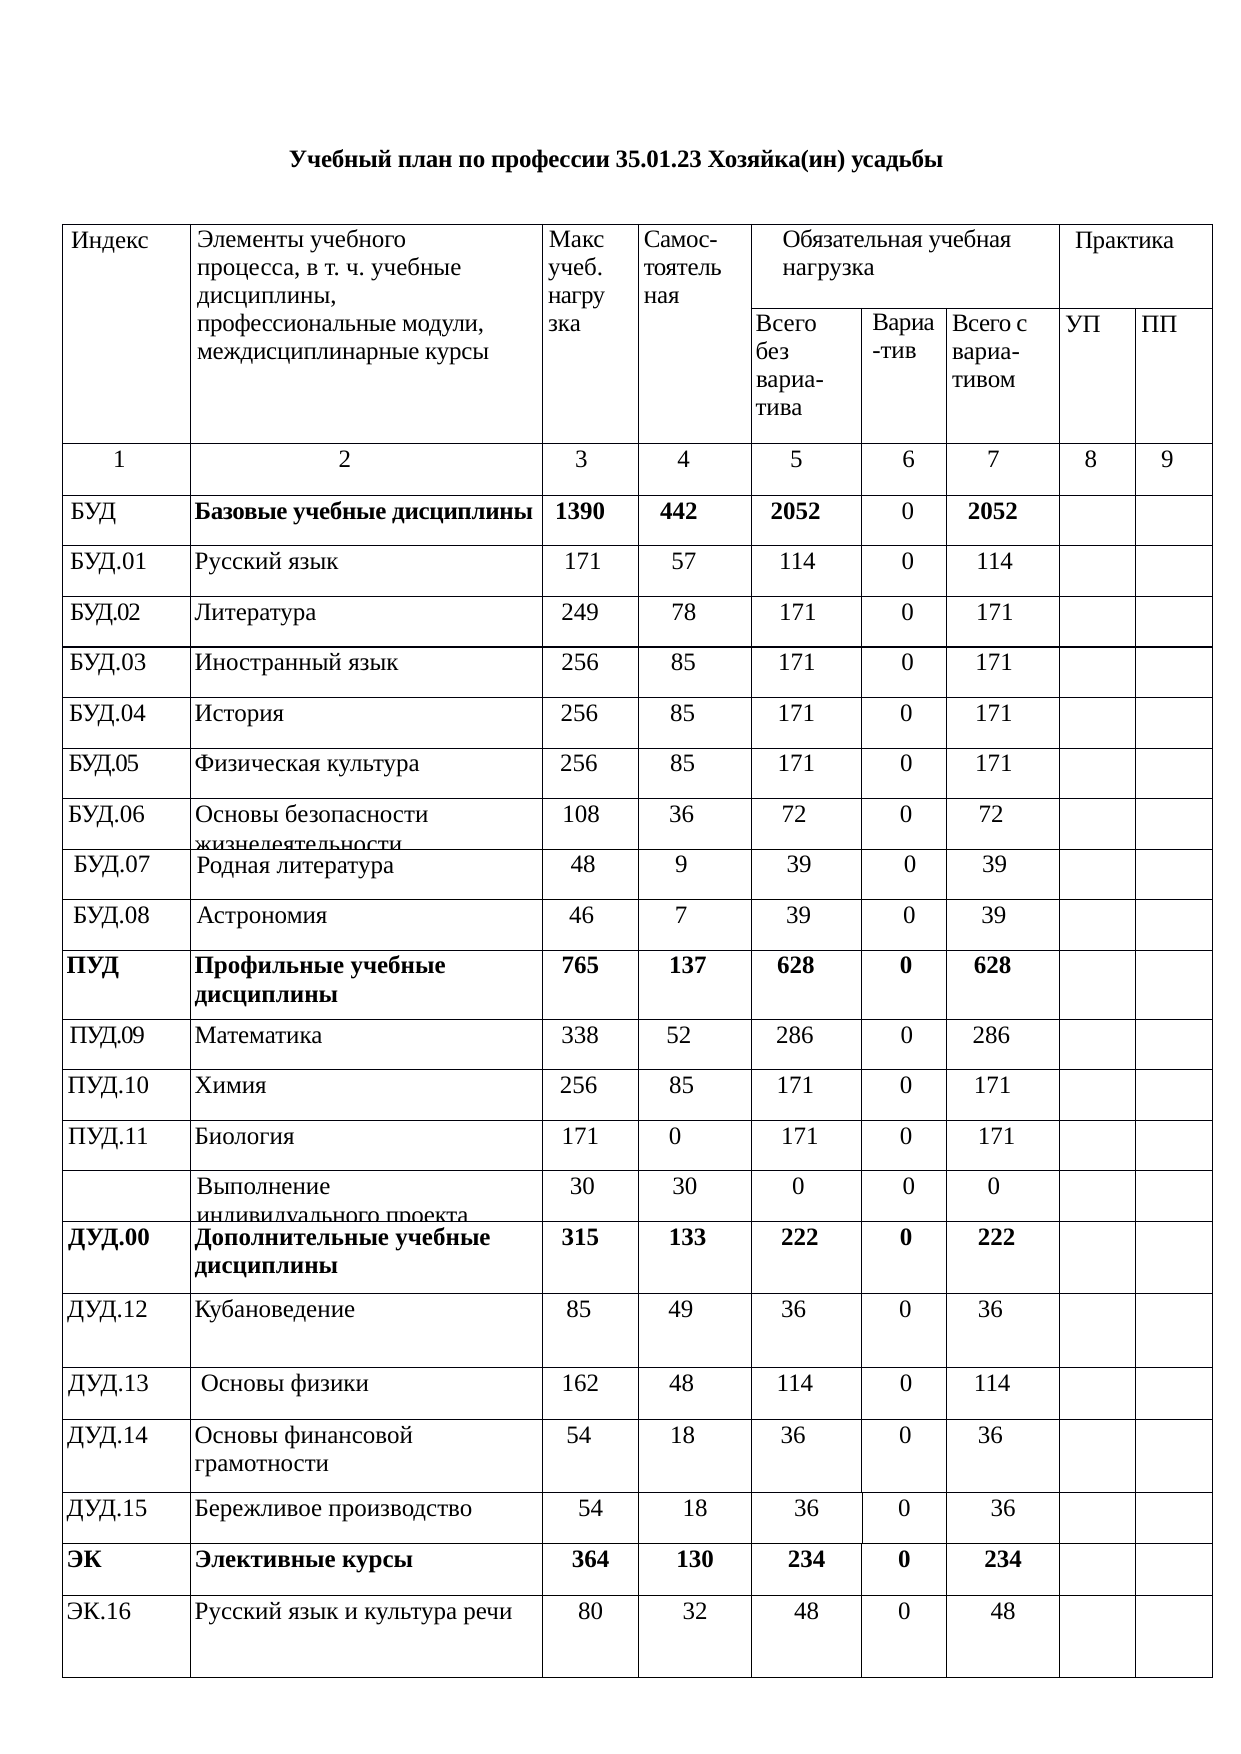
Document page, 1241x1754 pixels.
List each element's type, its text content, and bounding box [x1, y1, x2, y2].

table_cell 256 [543, 749, 638, 798]
table_cell [1060, 597, 1135, 646]
table_cell 2 [191, 444, 542, 495]
table_cell 0 [862, 900, 946, 949]
table_cell 36 [752, 1493, 862, 1543]
table_cell [1136, 749, 1212, 798]
table_cell [1060, 900, 1135, 949]
table_cell [1136, 1020, 1212, 1069]
table_cell БУД.06 [63, 799, 190, 848]
table_cell 0 [862, 1294, 946, 1367]
table_cell БУД.01 [63, 546, 190, 596]
table_cell 256 [543, 648, 638, 697]
table_cell ПП [1136, 309, 1212, 443]
table_cell 18 [639, 1493, 751, 1543]
table_cell [1060, 749, 1135, 798]
table_cell 171 [947, 1121, 1059, 1170]
table_cell 30 [543, 1171, 638, 1221]
table_cell 0 [862, 1070, 946, 1120]
table_cell 628 [752, 951, 861, 1019]
table_cell 39 [752, 850, 861, 899]
table_cell 85 [639, 749, 751, 798]
table_cell Дополнительные учебные дисциплины [191, 1222, 542, 1293]
table_cell 3 [543, 444, 638, 495]
table_cell 0 [862, 1121, 946, 1170]
table_cell 9 [639, 850, 751, 899]
table_cell 52 [639, 1020, 751, 1069]
table_cell Русский язык [191, 546, 542, 596]
table_cell 171 [543, 1121, 638, 1170]
table_cell 0 [862, 1544, 946, 1595]
table_cell 114 [947, 546, 1059, 596]
table_cell 0 [862, 1368, 946, 1419]
table_cell 0 [862, 951, 946, 1019]
table_cell [1060, 1420, 1135, 1492]
table_cell 48 [639, 1368, 751, 1419]
table_cell 39 [947, 850, 1059, 899]
table_cell 171 [947, 1070, 1059, 1120]
table_cell Вариа-тив [862, 309, 946, 443]
table_cell [63, 1171, 190, 1221]
table_cell 36 [947, 1294, 1059, 1367]
table_cell 39 [947, 900, 1059, 949]
table_cell Основы физики [191, 1368, 542, 1419]
table_cell 137 [639, 951, 751, 1019]
table_cell 85 [639, 698, 751, 747]
table_cell 54 [543, 1420, 638, 1492]
table_cell 2052 [752, 496, 861, 545]
table_cell [1136, 698, 1212, 747]
table_cell Родная литература [191, 850, 542, 899]
table_cell ПУД [63, 951, 190, 1019]
table_cell [1136, 799, 1212, 848]
table_cell 315 [543, 1222, 638, 1293]
table_cell 171 [947, 749, 1059, 798]
table_cell 234 [947, 1544, 1059, 1595]
table_cell Химия [191, 1070, 542, 1120]
table_cell [1136, 850, 1212, 899]
table_cell [1136, 951, 1212, 1019]
table_cell 57 [639, 546, 751, 596]
table_cell БУД.07 [63, 850, 190, 899]
table_cell 0 [752, 1171, 861, 1221]
table_cell 1390 [543, 496, 638, 545]
table_cell [1060, 1294, 1135, 1367]
table_cell 171 [752, 749, 861, 798]
table_cell Базовые учебные дисциплины [191, 496, 542, 545]
table_cell ЭК [63, 1544, 190, 1595]
table_cell БУД [63, 496, 190, 545]
table_cell Элективные курсы [191, 1544, 542, 1595]
table_header Самос- тоятель ная [639, 225, 751, 443]
table_cell [1060, 496, 1135, 545]
table_cell [1060, 951, 1135, 1019]
table_cell 0 [862, 648, 946, 697]
table_cell Выполнение индивидуального проекта [515, 1171, 542, 1221]
table_cell 222 [752, 1222, 861, 1293]
table_cell ДУД.00 [63, 1222, 190, 1293]
table_cell Русский язык и культура речи [191, 1596, 542, 1677]
table_cell 78 [639, 597, 751, 646]
table_cell 171 [947, 597, 1059, 646]
table_cell Кубановедение [191, 1294, 542, 1367]
table_cell ЭК.16 [63, 1596, 190, 1677]
table_cell 133 [639, 1222, 751, 1293]
table_cell [1060, 546, 1135, 596]
table_cell 171 [543, 546, 638, 596]
table_cell 765 [543, 951, 638, 1019]
table_cell Математика [191, 1020, 542, 1069]
table_cell Литература [191, 597, 542, 646]
table_cell [1136, 1420, 1212, 1492]
table_cell 0 [862, 1171, 946, 1221]
table_cell 171 [947, 648, 1059, 697]
table_cell [1136, 597, 1212, 646]
table_cell 36 [947, 1493, 1059, 1543]
table_cell 222 [947, 1222, 1059, 1293]
table_cell 234 [752, 1544, 861, 1595]
table_cell 628 [947, 951, 1059, 1019]
table_cell 39 [752, 900, 861, 949]
table_cell 32 [639, 1596, 751, 1677]
table_cell 0 [862, 597, 946, 646]
table_cell 442 [639, 496, 751, 545]
table_cell 0 [862, 1596, 946, 1677]
table_header Макс учеб. нагру зка [543, 225, 638, 443]
table_cell [1060, 1121, 1135, 1170]
table_cell 0 [862, 496, 946, 545]
table_cell 72 [752, 799, 861, 848]
table_cell [1136, 1121, 1212, 1170]
table_cell 171 [752, 1121, 861, 1170]
table_cell 171 [752, 597, 861, 646]
table_cell Иностранный язык [191, 648, 542, 697]
table_cell 85 [639, 648, 751, 697]
table_cell [1136, 900, 1212, 949]
table_cell 0 [862, 1420, 946, 1492]
table_cell [1136, 1544, 1212, 1595]
table_cell Всего с вариа- тивом [947, 309, 1059, 443]
table_cell 364 [543, 1544, 638, 1595]
table_cell [1060, 1544, 1135, 1595]
table_cell [1136, 1070, 1212, 1120]
table_cell 48 [947, 1596, 1059, 1677]
table_cell 48 [752, 1596, 861, 1677]
table_cell 0 [947, 1171, 1059, 1221]
table_cell БУД.03 [63, 648, 190, 697]
table_cell ПУД.10 [63, 1070, 190, 1120]
table_cell 7 [947, 444, 1059, 495]
table_cell БУД.05 [63, 749, 190, 798]
table_cell 1 [63, 444, 190, 495]
table_cell 30 [639, 1171, 751, 1221]
table_cell 18 [639, 1420, 751, 1492]
table_cell 5 [752, 444, 861, 495]
table_cell История [191, 698, 542, 747]
table_cell 4 [639, 444, 751, 495]
table_cell 85 [543, 1294, 638, 1367]
table_cell 171 [752, 698, 861, 747]
table_cell 114 [752, 1368, 861, 1419]
table_cell Биология [191, 1121, 542, 1170]
table_cell [1136, 1493, 1212, 1543]
table_cell [1060, 799, 1135, 848]
table_cell 46 [543, 900, 638, 949]
table_cell [1060, 850, 1135, 899]
table_cell 36 [752, 1420, 861, 1492]
table_cell 72 [947, 799, 1059, 848]
table_cell 108 [543, 799, 638, 848]
table_cell 6 [862, 444, 946, 495]
table_cell 54 [543, 1493, 638, 1543]
table_header Обязательная учебная нагрузка [752, 225, 1059, 308]
table_cell Всего без вариа-тива [752, 309, 861, 443]
table_cell [1136, 1294, 1212, 1367]
table_cell [1136, 1368, 1212, 1419]
table_cell Бережливое производство [191, 1493, 542, 1543]
table_cell [1136, 1222, 1212, 1293]
table_cell 338 [543, 1020, 638, 1069]
table_cell БУД.02 [63, 597, 190, 646]
table_cell 0 [862, 850, 946, 899]
table_cell ДУД.14 [63, 1420, 190, 1492]
table_cell 8 [1060, 444, 1135, 495]
table_cell [1060, 1368, 1135, 1419]
table_header Практика [1060, 225, 1212, 308]
table_cell [1060, 1171, 1135, 1221]
table_cell БУД.04 [63, 698, 190, 747]
table_cell 256 [543, 698, 638, 747]
table_cell 48 [543, 850, 638, 899]
table_cell ПУД.09 [63, 1020, 190, 1069]
table_cell Основы финансовой грамотности [191, 1420, 542, 1492]
table_cell 80 [543, 1596, 638, 1677]
table_cell 162 [543, 1368, 638, 1419]
table_cell 0 [639, 1121, 751, 1170]
table_cell [1136, 648, 1212, 697]
table_header Индекс [63, 225, 190, 443]
table_cell [1136, 546, 1212, 596]
table_cell 256 [543, 1070, 638, 1120]
table_cell 171 [947, 698, 1059, 747]
table_cell 0 [862, 799, 946, 848]
table_cell ДУД.15 [63, 1493, 190, 1543]
table_cell 286 [752, 1020, 861, 1069]
table_cell 0 [862, 1020, 946, 1069]
table_cell 0 [862, 1222, 946, 1293]
table_cell 286 [947, 1020, 1059, 1069]
table_cell [1136, 1596, 1212, 1677]
table_cell [1060, 1020, 1135, 1069]
table_cell ПУД.11 [63, 1121, 190, 1170]
table_cell 9 [1136, 444, 1212, 495]
table_cell 2052 [947, 496, 1059, 545]
table_cell 0 [862, 698, 946, 747]
table_cell 36 [947, 1420, 1059, 1492]
table_cell 171 [752, 648, 861, 697]
table_cell [1060, 1070, 1135, 1120]
table_cell 0 [862, 546, 946, 596]
table_cell 130 [639, 1544, 751, 1595]
table_cell [1136, 1171, 1212, 1221]
table_cell ДУД.12 [63, 1294, 190, 1367]
table_cell 249 [543, 597, 638, 646]
table_header Элементы учебного процесса, в т. ч. учебные дисциплины, профессиональные модули, междисциплинарные курсы [191, 225, 542, 443]
table_cell 0 [863, 1493, 946, 1543]
table_cell 114 [947, 1368, 1059, 1419]
table_cell 171 [752, 1070, 861, 1120]
table_cell [1060, 1596, 1135, 1677]
table_cell [1060, 698, 1135, 747]
text Учебный план по профессии 35.01.23 Хозяйка(ин) усадьбы [62, 145, 1170, 173]
table_cell Физическая культура [191, 749, 542, 798]
table_cell 114 [752, 546, 861, 596]
table_cell БУД.08 [63, 900, 190, 949]
table_cell 85 [639, 1070, 751, 1120]
table_cell 36 [639, 799, 751, 848]
table_cell Астрономия [191, 900, 542, 949]
table_cell ДУД.13 [63, 1368, 190, 1419]
table_cell 49 [639, 1294, 751, 1367]
table_cell 7 [639, 900, 751, 949]
table_cell 0 [862, 749, 946, 798]
table_cell [1060, 1493, 1135, 1543]
table_cell УП [1060, 309, 1135, 443]
table_cell [1060, 1222, 1135, 1293]
table_cell Профильные учебные дисциплины [191, 951, 542, 1019]
table_cell 36 [752, 1294, 861, 1367]
table_cell [1060, 648, 1135, 697]
table_cell [1136, 496, 1212, 545]
